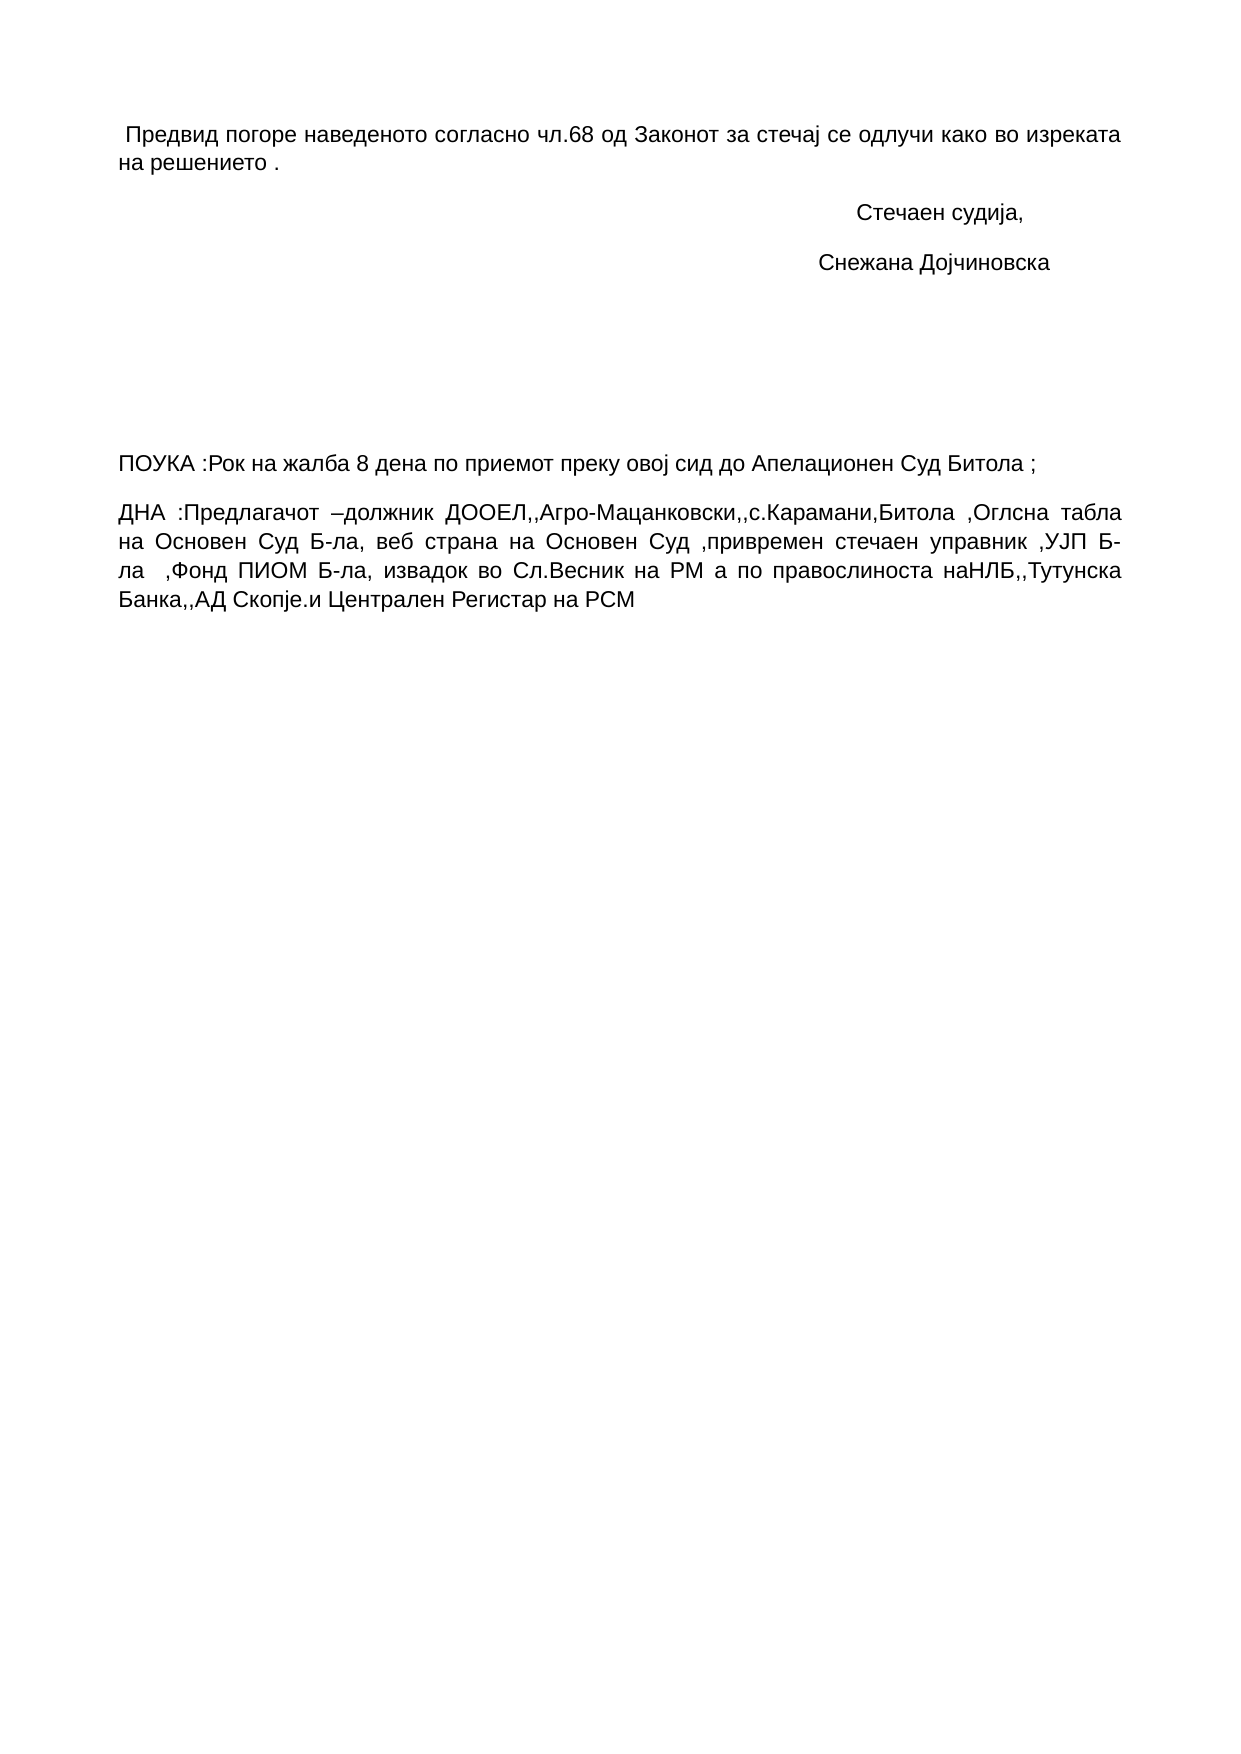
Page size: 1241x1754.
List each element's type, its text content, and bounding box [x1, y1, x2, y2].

text Стечаен судија, [118, 196, 1122, 225]
text Снежана Дојчиновска [118, 246, 1122, 275]
text ПОУКА :Рок на жалба 8 дена по приемот преку овој сид до Апелационен Суд Битола ; [118, 447, 1122, 476]
text Предвид погоре наведеното согласно чл.68 од Законот за стечај се одлучи како во изреката на решението . [118, 118, 1122, 176]
text ДНА :Предлагачот –должник ДООЕЛ,,Агро-Мацанковски,,с.Карамани,Битола ,Оглсна табла на Основен Суд Б-ла, веб страна на Основен Суд ,привремен стечаен управник ,УЈП Б-ла ,Фонд ПИОМ Б-ла, извадок во Сл.Весник на РМ а по правослиноста наНЛБ,,Тутунска Банка,,АД Скопје.и Централен Регистар на РСМ [118, 497, 1122, 612]
